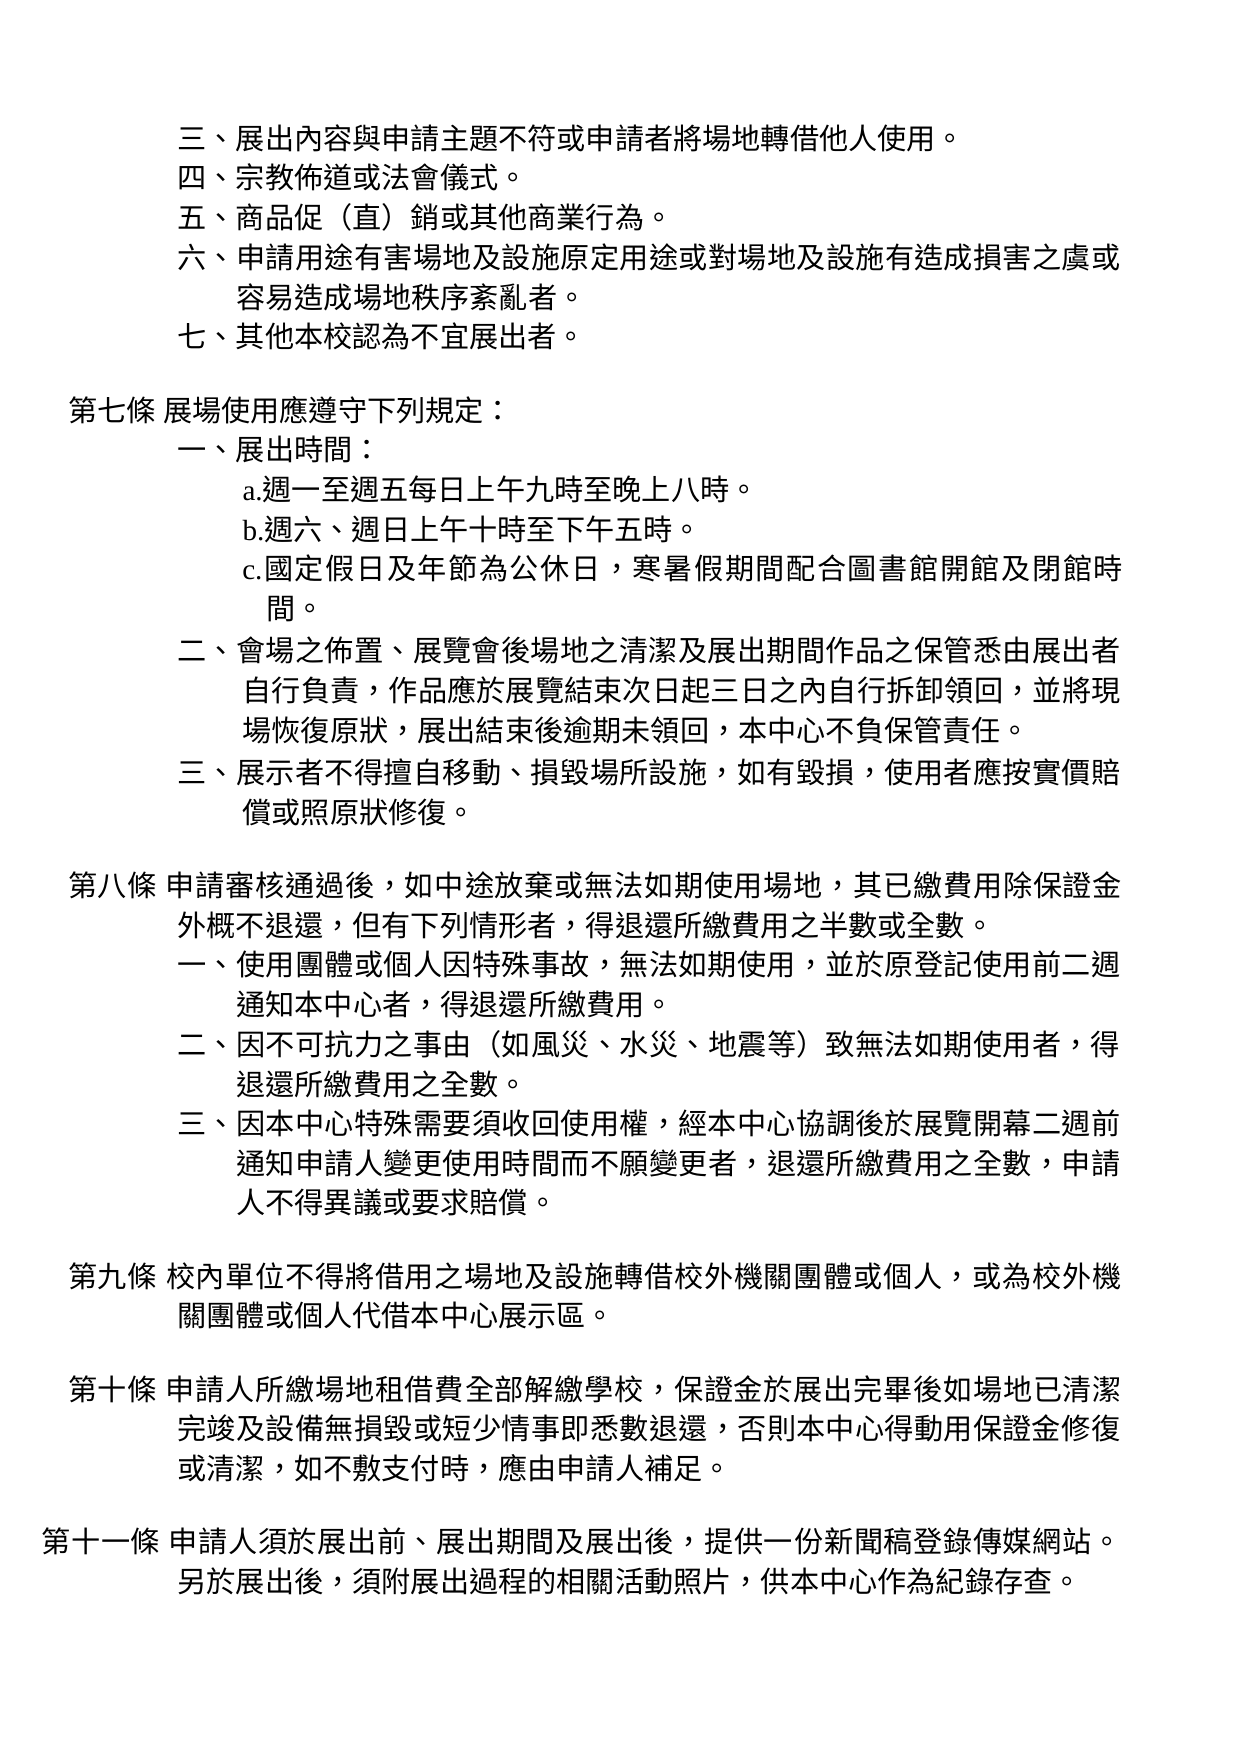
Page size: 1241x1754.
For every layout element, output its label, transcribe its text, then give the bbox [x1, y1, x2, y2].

text a.週一至週五每日上午九時至晚上八時。 [242, 469, 1123, 509]
text 四、宗教佈道或法會儀式。 [177, 158, 1123, 197]
text 七、其他本校認為不宜展出者。 [177, 317, 1123, 356]
text 一、展出時間： [177, 429, 1123, 469]
text 第八條 申請審核通過後，如中途放棄或無法如期使用場地，其已繳費用除保證金外概不退還，但有下列情形者，得退還所繳費用之半數或全數。 [68, 865, 1123, 945]
text 三、展出內容與申請主題不符或申請者將場地轉借他人使用。 [177, 118, 1123, 158]
text 第九條 校內單位不得將借用之場地及設施轉借校外機關團體或個人，或為校外機關團體或個人代借本中心展示區。 [68, 1256, 1123, 1335]
text 二、會場之佈置、展覽會後場地之清潔及展出期間作品之保管悉由展出者自行負責，作品應於展覽結束次日起三日之內自行拆卸領回，並將現場恢復原狀，展出結束後逾期未領回，本中心不負保管責任。 [177, 628, 1123, 750]
text 三、展示者不得擅自移動、損毀場所設施，如有毀損，使用者應按實價賠償或照原狀修復。 [177, 750, 1123, 832]
text 三、因本中心特殊需要須收回使用權，經本中心協調後於展覽開幕二週前通知申請人變更使用時間而不願變更者，退還所繳費用之全數，申請人不得異議或要求賠償。 [177, 1103, 1123, 1222]
text 第十一條 申請人須於展出前、展出期間及展出後，提供一份新聞稿登錄傳媒網站。另於展出後，須附展出過程的相關活動照片，供本中心作為紀錄存查。 [41, 1522, 1123, 1601]
text 五、商品促（直）銷或其他商業行為。 [177, 197, 1123, 237]
text 二、因不可抗力之事由（如風災、水災、地震等）致無法如期使用者，得退還所繳費用之全數。 [177, 1024, 1123, 1103]
text 一、使用團體或個人因特殊事故，無法如期使用，並於原登記使用前二週通知本中心者，得退還所繳費用。 [177, 945, 1123, 1024]
text 第十條 申請人所繳場地租借費全部解繳學校，保證金於展出完畢後如場地已清潔完竣及設備無損毀或短少情事即悉數退還，否則本中心得動用保證金修復或清潔，如不敷支付時，應由申請人補足。 [68, 1369, 1123, 1488]
text 第七條 展場使用應遵守下列規定： [68, 390, 1123, 429]
text b.週六、週日上午十時至下午五時。 [242, 509, 1123, 548]
text c.國定假日及年節為公休日，寒暑假期間配合圖書館開館及閉館時間。 [242, 548, 1123, 628]
text 六、申請用途有害場地及設施原定用途或對場地及設施有造成損害之虞或容易造成場地秩序紊亂者。 [177, 237, 1123, 317]
